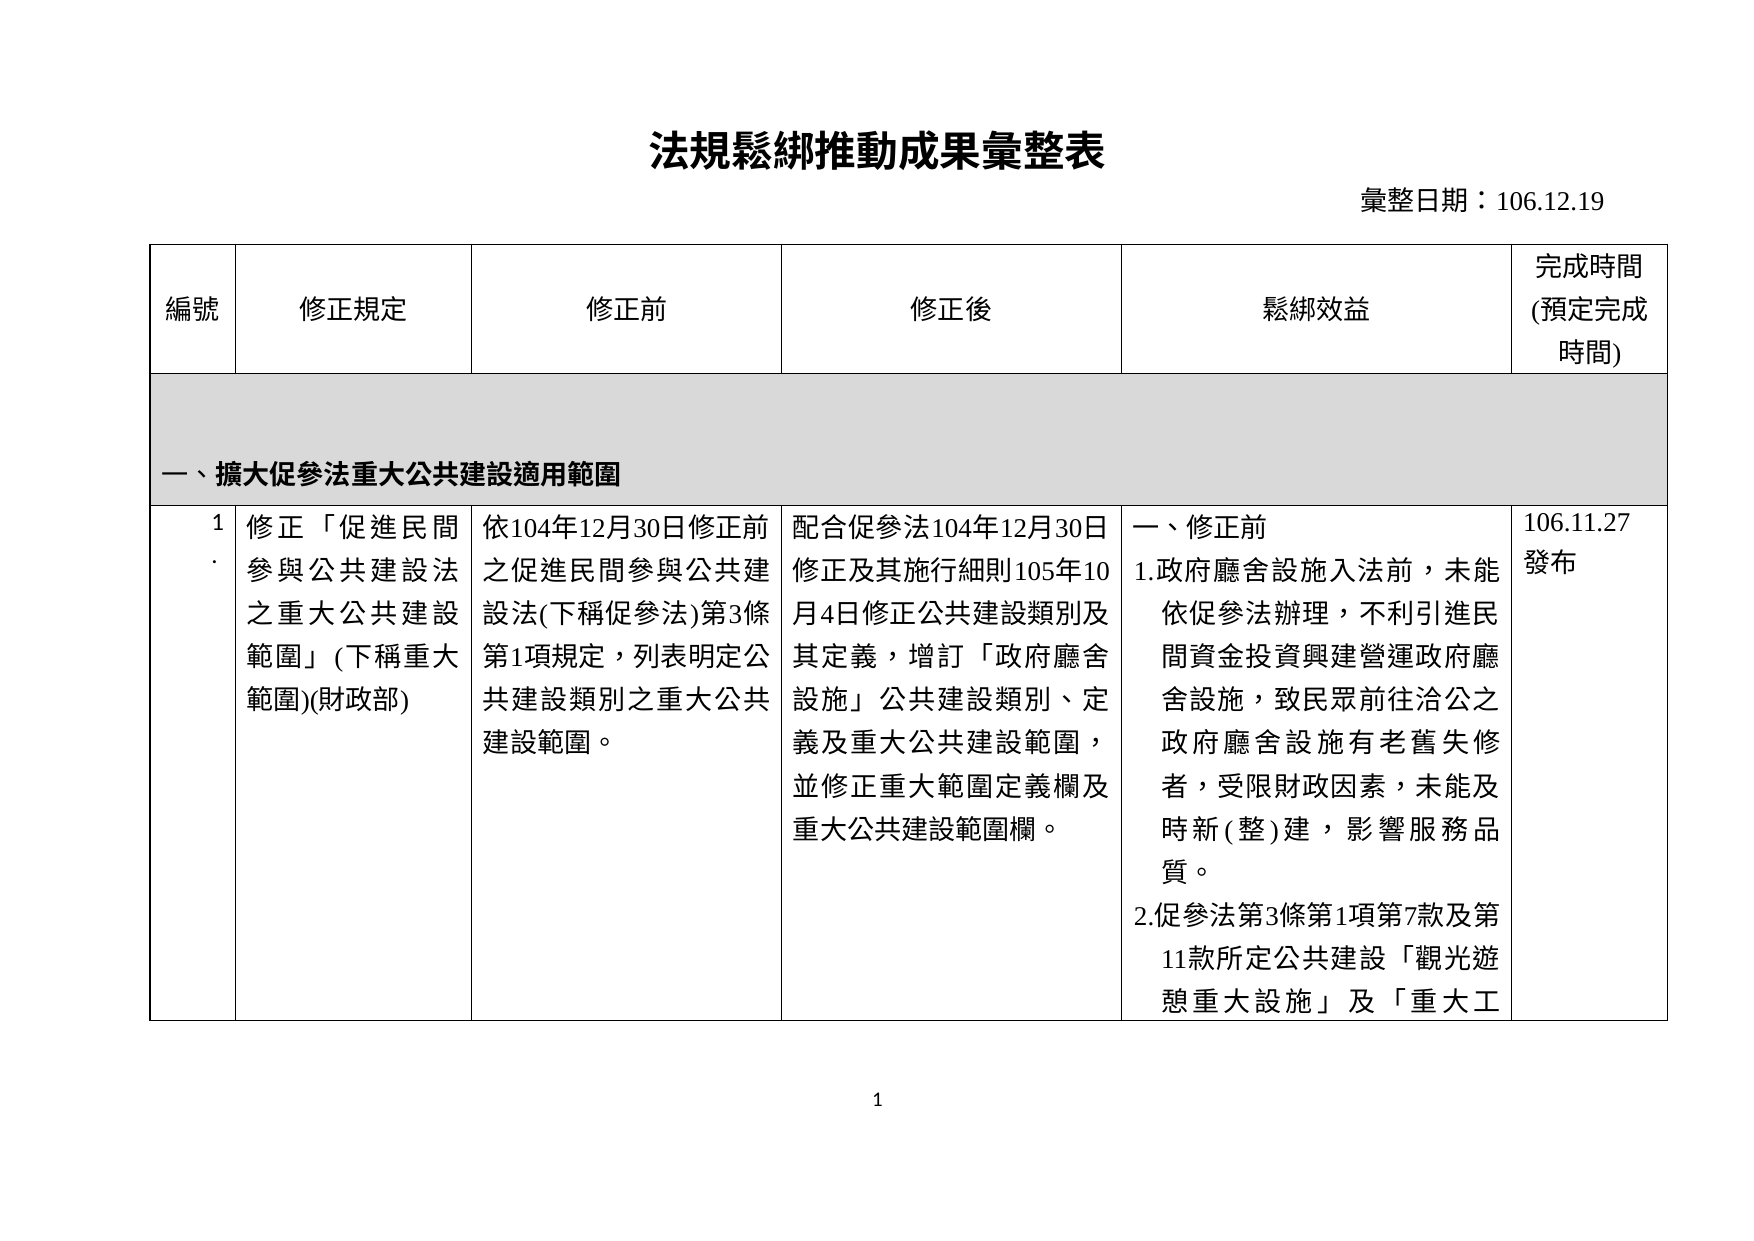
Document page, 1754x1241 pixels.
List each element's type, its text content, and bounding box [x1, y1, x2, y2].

text 法規鬆綁推動成果彙整表 [150, 118, 1604, 179]
table_header 鬆綁效益 [1122, 245, 1511, 373]
table_header 修正後 [782, 245, 1121, 373]
table_cell 106.11.27發布 [1512, 506, 1667, 1019]
table_header 修正前 [472, 245, 781, 373]
table_cell 配合促參法104年12月30日修正及其施行細則105年10月4日修正公共建設類別及其定義，增訂「政府廳舍設施」公共建設類別、定義及重大公共建設範圍，並修正重大範圍定義欄及重大公共建設範圍欄。 [782, 506, 1121, 1019]
table_cell 一、擴大促參法重大公共建設適用範圍 [151, 374, 1667, 505]
table_cell [151, 506, 235, 1019]
table_cell 一、修正前 1.政府廳舍設施入法前，未能依促參法辦理，不利引進民間資金投資興建營運政府廳舍設施，致民眾前往洽公之政府廳舍設施有老舊失修者，受限財政因素，未能及時新(整)建，影響服務品質。 2.促參法第3條第1項第7款及第11款所定公共建設「觀光遊憩重大設施」及「重大工 [1122, 506, 1511, 1019]
table_cell 修正「促進民間參與公共建設法之重大公共建設範圍」(下稱重大範圍)(財政部) [236, 506, 471, 1019]
table_header 修正規定 [236, 245, 471, 373]
table_header 完成時間 (預定完成時間) [1512, 245, 1667, 373]
table_header 編號 [151, 245, 235, 373]
text 彙整日期：106.12.19 [150, 179, 1604, 218]
table_cell 依104年12月30日修正前之促進民間參與公共建設法(下稱促參法)第3條第1項規定，列表明定公共建設類別之重大公共建設範圍。 [472, 506, 781, 1019]
